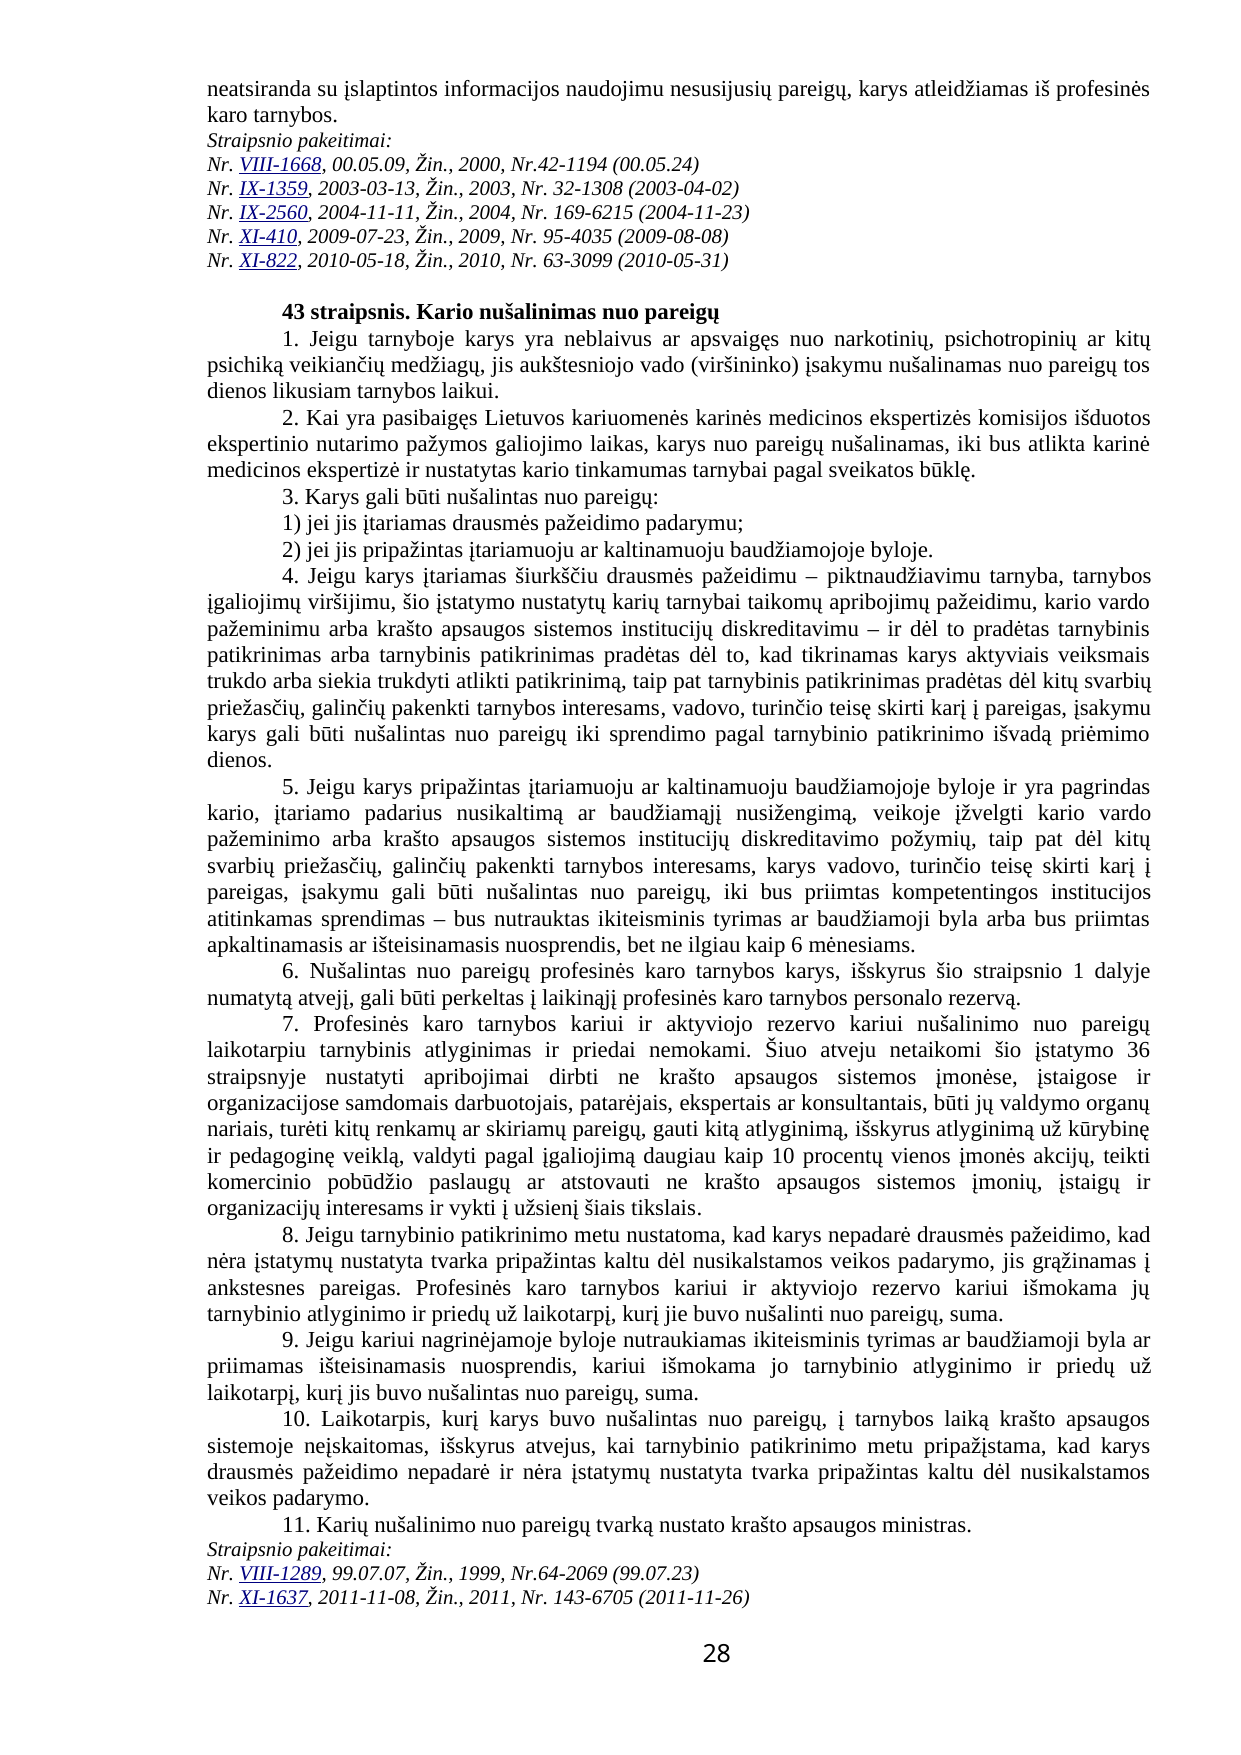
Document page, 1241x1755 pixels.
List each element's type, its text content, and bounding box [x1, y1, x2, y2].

text 5. Jeigu karys pripažintas įtariamuoju ar kaltinamuoju baudžiamojoje byloje ir yra pagrindas kario, įtariamo padarius nusikaltimą ar baudžiamąjį nusižengimą, veikoje įžvelgti kario vardo pažeminimo arba krašto apsaugos sistemos institucijų diskreditavimo požymių, taip pat dėl kitų svarbių priežasčių, galinčių pakenkti tarnybos interesams, karys vadovo, turinčio teisę skirti karį į pareigas, įsakymu gali būti nušalintas nuo pareigų, iki bus priimtas kompetentingos institucijos atitinkamas sprendimas – bus nutrauktas ikiteisminis tyrimas ar baudžiamoji byla arba bus priimtas apkaltinamasis ar išteisinamasis nuosprendis, bet ne ilgiau kaip 6 mėnesiams. [207, 773, 1152, 957]
text 1) jei jis įtariamas drausmės pažeidimo padarymu; [207, 509, 1152, 536]
text 3. Karys gali būti nušalintas nuo pareigų: [207, 483, 1152, 509]
text 2) jei jis pripažintas įtariamuoju ar kaltinamuoju baudžiamojoje byloje. [207, 536, 1152, 562]
text Nr. XI-410, 2009-07-23, Žin., 2009, Nr. 95-4035 (2009-08-08) [207, 224, 1152, 248]
text neatsiranda su įslaptintos informacijos naudojimu nesusijusių pareigų, karys atleidžiamas iš profesinės karo tarnybos. [207, 75, 1152, 128]
text Nr. IX-2560, 2004-11-11, Žin., 2004, Nr. 169-6215 (2004-11-23) [207, 200, 1152, 224]
text Straipsnio pakeitimai: [207, 1537, 1152, 1561]
text 9. Jeigu kariui nagrinėjamoje byloje nutraukiamas ikiteisminis tyrimas ar baudžiamoji byla ar priimamas išteisinamasis nuosprendis, kariui išmokama jo tarnybinio atlyginimo ir priedų už laikotarpį, kurį jis buvo nušalintas nuo pareigų, suma. [207, 1326, 1152, 1405]
text 6. Nušalintas nuo pareigų profesinės karo tarnybos karys, išskyrus šio straipsnio 1 dalyje numatytą atvejį, gali būti perkeltas į laikinąjį profesinės karo tarnybos personalo rezervą. [207, 957, 1152, 1010]
text Straipsnio pakeitimai: [207, 128, 1152, 152]
text Nr. VIII-1289, 99.07.07, Žin., 1999, Nr.64-2069 (99.07.23) [207, 1561, 1152, 1585]
text 7. Profesinės karo tarnybos kariui ir aktyviojo rezervo kariui nušalinimo nuo pareigų laikotarpiu tarnybinis atlyginimas ir priedai nemokami. Šiuo atveju netaikomi šio įstatymo 36 straipsnyje nustatyti apribojimai dirbti ne krašto apsaugos sistemos įmonėse, įstaigose ir organizacijose samdomais darbuotojais, patarėjais, ekspertais ar konsultantais, būti jų valdymo organų nariais, turėti kitų renkamų ar skiriamų pareigų, gauti kitą atlyginimą, išskyrus atlyginimą už kūrybinę ir pedagoginę veiklą, valdyti pagal įgaliojimą daugiau kaip 10 procentų vienos įmonės akcijų, teikti komercinio pobūdžio paslaugų ar atstovauti ne krašto apsaugos sistemos įmonių, įstaigų ir organizacijų interesams ir vykti į užsienį šiais tikslais. [207, 1010, 1152, 1221]
text 2. Kai yra pasibaigęs Lietuvos kariuomenės karinės medicinos ekspertizės komisijos išduotos ekspertinio nutarimo pažymos galiojimo laikas, karys nuo pareigų nušalinamas, iki bus atlikta karinė medicinos ekspertizė ir nustatytas kario tinkamumas tarnybai pagal sveikatos būklę. [207, 404, 1152, 483]
text 10. Laikotarpis, kurį karys buvo nušalintas nuo pareigų, į tarnybos laiką krašto apsaugos sistemoje neįskaitomas, išskyrus atvejus, kai tarnybinio patikrinimo metu pripažįstama, kad karys drausmės pažeidimo nepadarė ir nėra įstatymų nustatyta tvarka pripažintas kaltu dėl nusikalstamos veikos padarymo. [207, 1405, 1152, 1511]
text 1. Jeigu tarnyboje karys yra neblaivus ar apsvaigęs nuo narkotinių, psichotropinių ar kitų psichiką veikiančių medžiagų, jis aukštesniojo vado (viršininko) įsakymu nušalinamas nuo pareigų tos dienos likusiam tarnybos laikui. [207, 325, 1152, 404]
text Nr. XI-822, 2010-05-18, Žin., 2010, Nr. 63-3099 (2010-05-31) [207, 248, 1152, 272]
text Nr. XI-1637, 2011-11-08, Žin., 2011, Nr. 143-6705 (2011-11-26) [207, 1585, 1152, 1609]
text 4. Jeigu karys įtariamas šiurkščiu drausmės pažeidimu – piktnaudžiavimu tarnyba, tarnybos įgaliojimų viršijimu, šio įstatymo nustatytų karių tarnybai taikomų apribojimų pažeidimu, kario vardo pažeminimu arba krašto apsaugos sistemos institucijų diskreditavimu – ir dėl to pradėtas tarnybinis patikrinimas arba tarnybinis patikrinimas pradėtas dėl to, kad tikrinamas karys aktyviais veiksmais trukdo arba siekia trukdyti atlikti patikrinimą, taip pat tarnybinis patikrinimas pradėtas dėl kitų svarbių priežasčių, galinčių pakenkti tarnybos interesams, vadovo, turinčio teisę skirti karį į pareigas, įsakymu karys gali būti nušalintas nuo pareigų iki sprendimo pagal tarnybinio patikrinimo išvadą priėmimo dienos. [207, 562, 1152, 773]
text Nr. VIII-1668, 00.05.09, Žin., 2000, Nr.42-1194 (00.05.24) [207, 152, 1152, 176]
text 8. Jeigu tarnybinio patikrinimo metu nustatoma, kad karys nepadarė drausmės pažeidimo, kad nėra įstatymų nustatyta tvarka pripažintas kaltu dėl nusikalstamos veikos padarymo, jis grąžinamas į ankstesnes pareigas. Profesinės karo tarnybos kariui ir aktyviojo rezervo kariui išmokama jų tarnybinio atlyginimo ir priedų už laikotarpį, kurį jie buvo nušalinti nuo pareigų, suma. [207, 1221, 1152, 1326]
text Nr. IX-1359, 2003-03-13, Žin., 2003, Nr. 32-1308 (2003-04-02) [207, 176, 1152, 200]
text 43 straipsnis. Kario nušalinimas nuo pareigų [207, 298, 1152, 325]
text 11. Karių nušalinimo nuo pareigų tvarką nustato krašto apsaugos ministras. [207, 1511, 1152, 1537]
